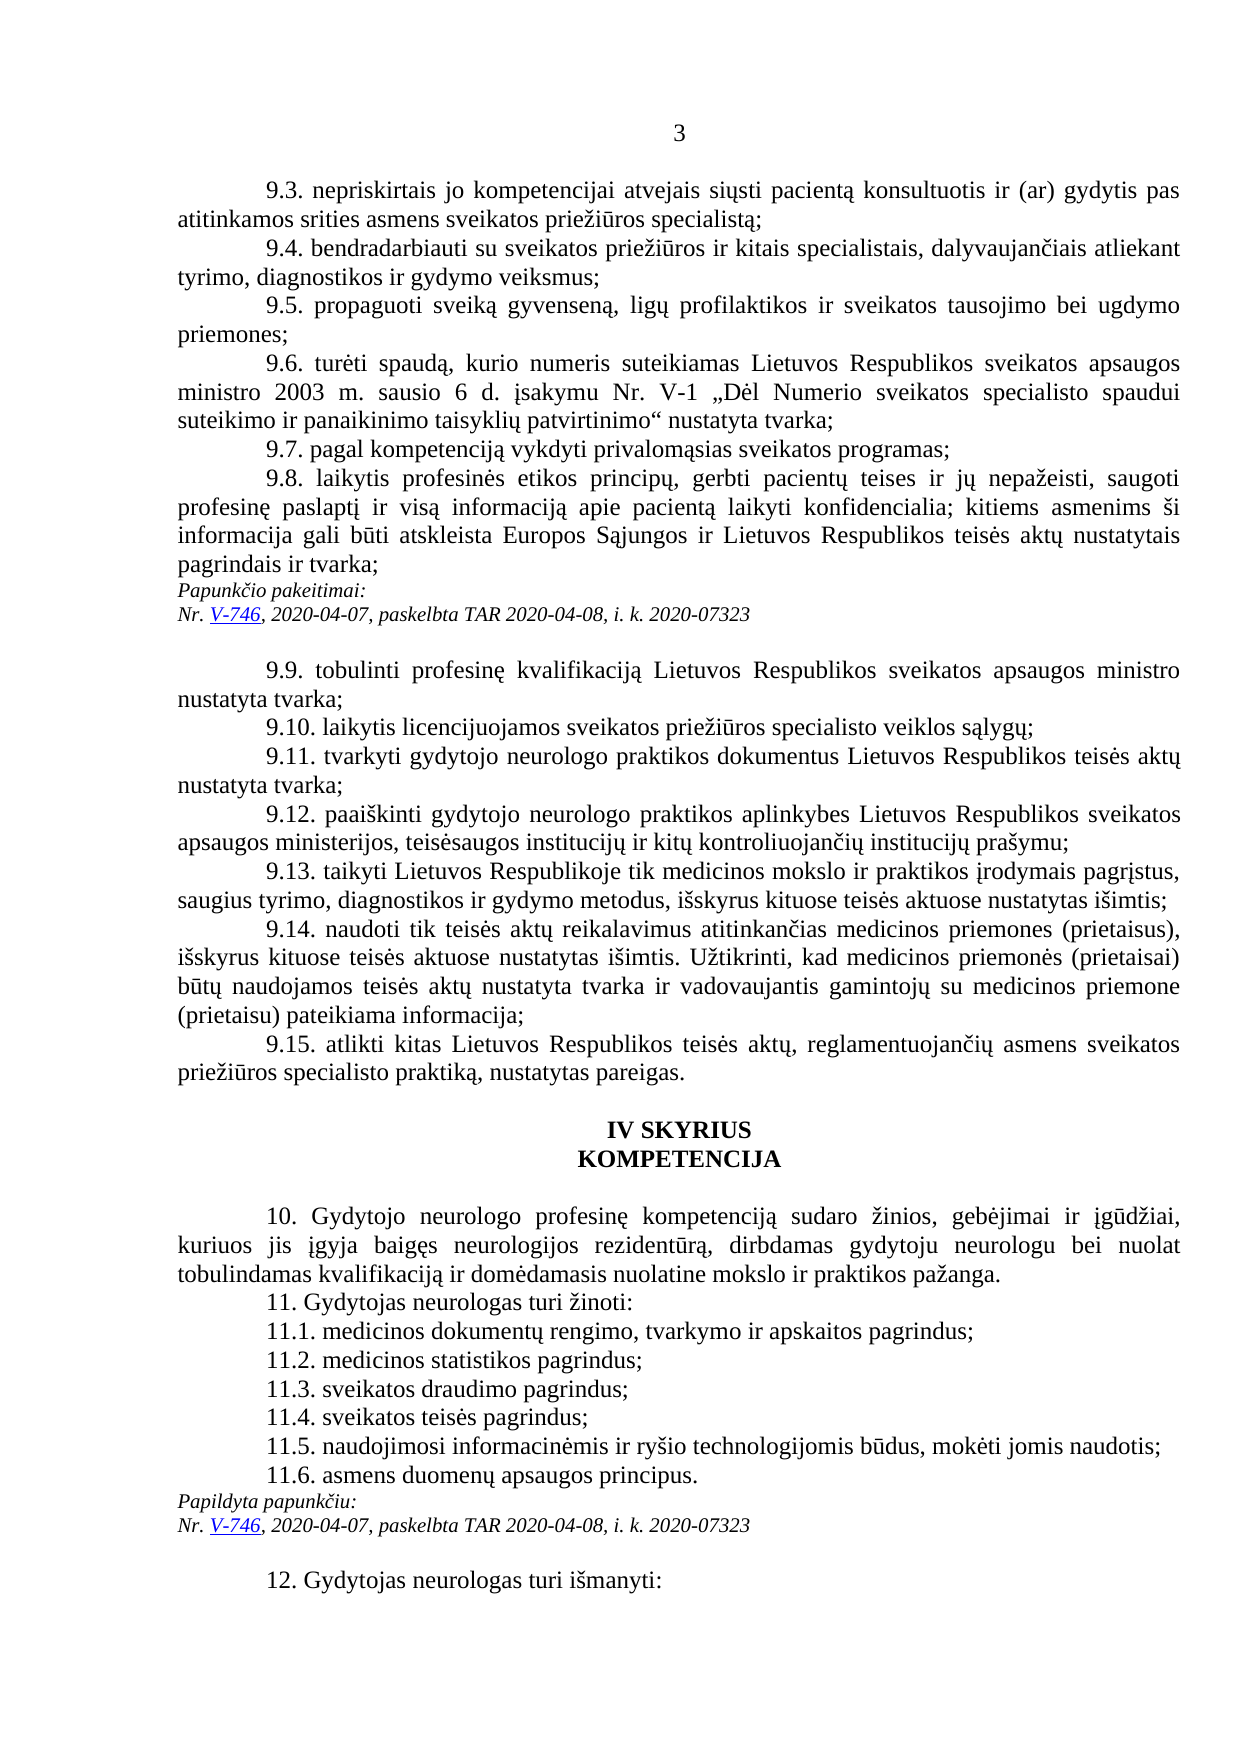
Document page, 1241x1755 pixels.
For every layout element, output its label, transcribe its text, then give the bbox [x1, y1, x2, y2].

text Nr. V-746, 2020-04-07, paskelbta TAR 2020-04-08, i. k. 2020-07323 [177, 1513, 1181, 1537]
text 10. Gydytojo neurologo profesinę kompetenciją sudaro žinios, gebėjimai ir įgūdžiai, kuriuos jis įgyja baigęs neurologijos rezidentūrą, dirbdamas gydytoju neurologu bei nuolat tobulindamas kvalifikaciją ir domėdamasis nuolatine mokslo ir praktikos pažanga. [177, 1201, 1181, 1287]
text Nr. V-746, 2020-04-07, paskelbta TAR 2020-04-08, i. k. 2020-07323 [177, 602, 1181, 626]
text 9.15. atlikti kitas Lietuvos Respublikos teisės aktų, reglamentuojančių asmens sveikatos priežiūros specialisto praktiką, nustatytas pareigas. [177, 1029, 1181, 1086]
text 11.5. naudojimosi informacinėmis ir ryšio technologijomis būdus, mokėti jomis naudotis; [177, 1431, 1181, 1460]
text 9.3. nepriskirtais jo kompetencijai atvejais siųsti pacientą konsultuotis ir (ar) gydytis pas atitinkamos srities asmens sveikatos priežiūros specialistą; [177, 176, 1181, 233]
text 9.9. tobulinti profesinę kvalifikaciją Lietuvos Respublikos sveikatos apsaugos ministro nustatyta tvarka; [177, 655, 1181, 712]
text 9.11. tvarkyti gydytojo neurologo praktikos dokumentus Lietuvos Respublikos teisės aktų nustatyta tvarka; [177, 741, 1181, 799]
text IV SKYRIUS [177, 1115, 1181, 1144]
text 11.4. sveikatos teisės pagrindus; [177, 1402, 1181, 1431]
text 11.6. asmens duomenų apsaugos principus. [177, 1460, 1181, 1489]
text 9.13. taikyti Lietuvos Respublikoje tik medicinos mokslo ir praktikos įrodymais pagrįstus, saugius tyrimo, diagnostikos ir gydymo metodus, išskyrus kituose teisės aktuose nustatytas išimtis; [177, 856, 1181, 914]
text 9.5. propaguoti sveiką gyvenseną, ligų profilaktikos ir sveikatos tausojimo bei ugdymo priemones; [177, 291, 1181, 348]
text 9.10. laikytis licencijuojamos sveikatos priežiūros specialisto veiklos sąlygų; [177, 712, 1181, 741]
text 9.7. pagal kompetenciją vykdyti privalomąsias sveikatos programas; [177, 434, 1181, 463]
text 11.2. medicinos statistikos pagrindus; [177, 1345, 1181, 1374]
text KOMPETENCIJA [177, 1144, 1181, 1172]
text Papunkčio pakeitimai: [177, 578, 1181, 602]
text 11.3. sveikatos draudimo pagrindus; [177, 1374, 1181, 1402]
text 9.4. bendradarbiauti su sveikatos priežiūros ir kitais specialistais, dalyvaujančiais atliekant tyrimo, diagnostikos ir gydymo veiksmus; [177, 233, 1181, 291]
text Papildyta papunkčiu: [177, 1489, 1181, 1513]
text 9.14. naudoti tik teisės aktų reikalavimus atitinkančias medicinos priemones (prietaisus), išskyrus kituose teisės aktuose nustatytas išimtis. Užtikrinti, kad medicinos priemonės (prietaisai) būtų naudojamos teisės aktų nustatyta tvarka ir vadovaujantis gamintojų su medicinos priemone (prietaisu) pateikiama informacija; [177, 914, 1181, 1029]
text 9.6. turėti spaudą, kurio numeris suteikiamas Lietuvos Respublikos sveikatos apsaugos ministro 2003 m. sausio 6 d. įsakymu Nr. V-1 „Dėl Numerio sveikatos specialisto spaudui suteikimo ir panaikinimo taisyklių patvirtinimo“ nustatyta tvarka; [177, 348, 1181, 434]
text 9.8. laikytis profesinės etikos principų, gerbti pacientų teises ir jų nepažeisti, saugoti profesinę paslaptį ir visą informaciją apie pacientą laikyti konfidencialia; kitiems asmenims ši informacija gali būti atskleista Europos Sąjungos ir Lietuvos Respublikos teisės aktų nustatytais pagrindais ir tvarka; [177, 463, 1181, 578]
text 11.1. medicinos dokumentų rengimo, tvarkymo ir apskaitos pagrindus; [177, 1316, 1181, 1345]
text 12. Gydytojas neurologas turi išmanyti: [177, 1566, 1181, 1594]
text 11. Gydytojas neurologas turi žinoti: [177, 1287, 1181, 1316]
text 9.12. paaiškinti gydytojo neurologo praktikos aplinkybes Lietuvos Respublikos sveikatos apsaugos ministerijos, teisėsaugos institucijų ir kitų kontroliuojančių institucijų prašymu; [177, 799, 1181, 856]
